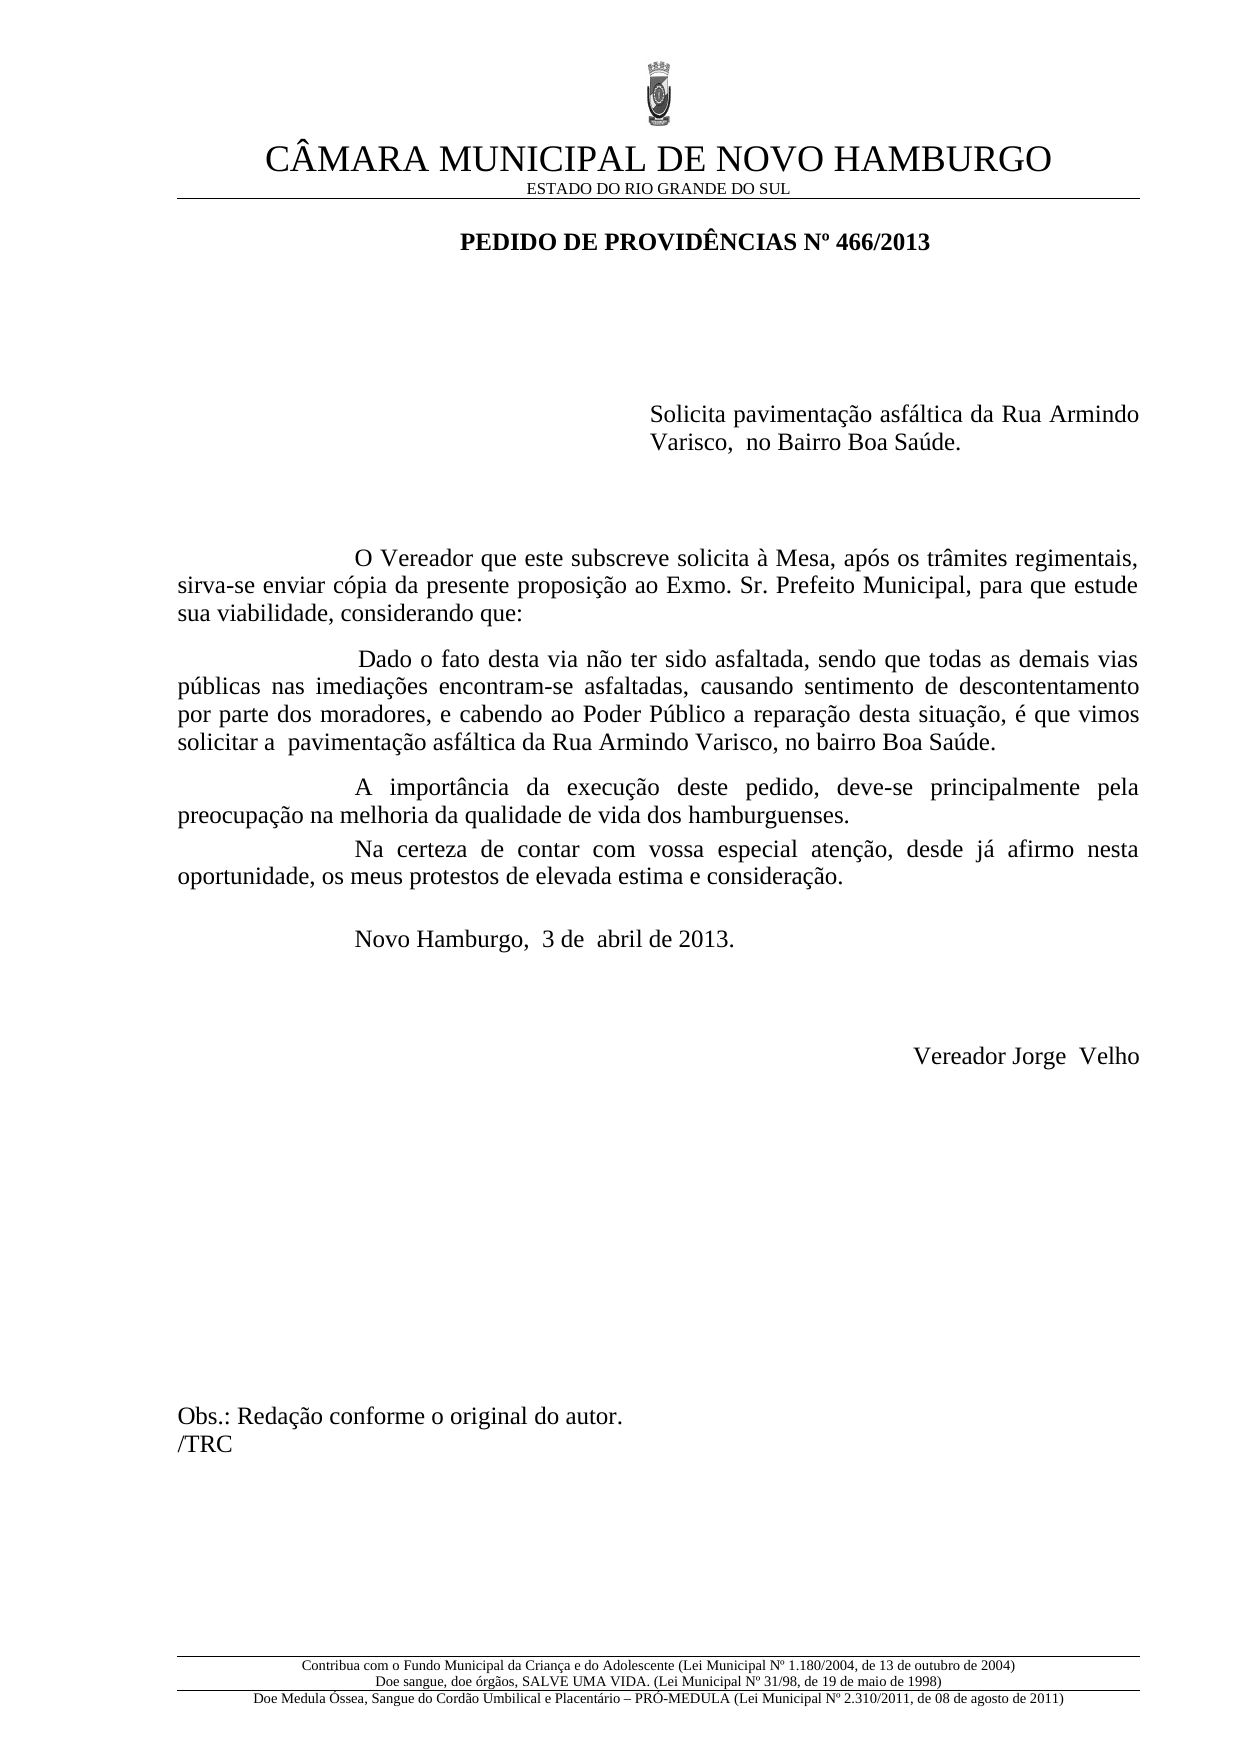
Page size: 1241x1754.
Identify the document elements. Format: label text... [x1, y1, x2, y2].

text O Vereador que este subscreve solicita à Mesa, após os trâmites regimentais, sirva-se enviar cópia da presente proposição ao Exmo. Sr. Prefeito Municipal, para que estude sua viabilidade, considerando que: [177, 544, 1140, 627]
text Vereador Jorge Velho [177, 1042, 1140, 1069]
text /TRC [177, 1430, 1140, 1457]
text Obs.: Redação conforme o original do autor. [177, 1402, 1140, 1430]
text Novo Hamburgo, 3 de abril de 2013. [177, 926, 1140, 953]
text Solicita pavimentação asfáltica da Rua Armindo Varisco, no Bairro Boa Saúde. [649, 400, 1140, 455]
text Dado o fato desta via não ter sido asfaltada, sendo que todas as demais vias públicas nas imediações encontram-se asfaltadas, causando sentimento de descontentamento por parte dos moradores, e cabendo ao Poder Público a reparação desta situação, é que vimos solicitar a pavimentação asfáltica da Rua Armindo Varisco, no bairro Boa Saúde. [177, 645, 1140, 756]
text Na certeza de contar com vossa especial atenção, desde já afirmo nesta oportunidade, os meus protestos de elevada estima e consideração. [177, 835, 1140, 890]
text PEDIDO DE PROVIDÊNCIAS Nº 466/2013 [177, 228, 1140, 256]
text A importância da execução deste pedido, deve-se principalmente pela preocupação na melhoria da qualidade de vida dos hamburguenses. [177, 773, 1140, 829]
